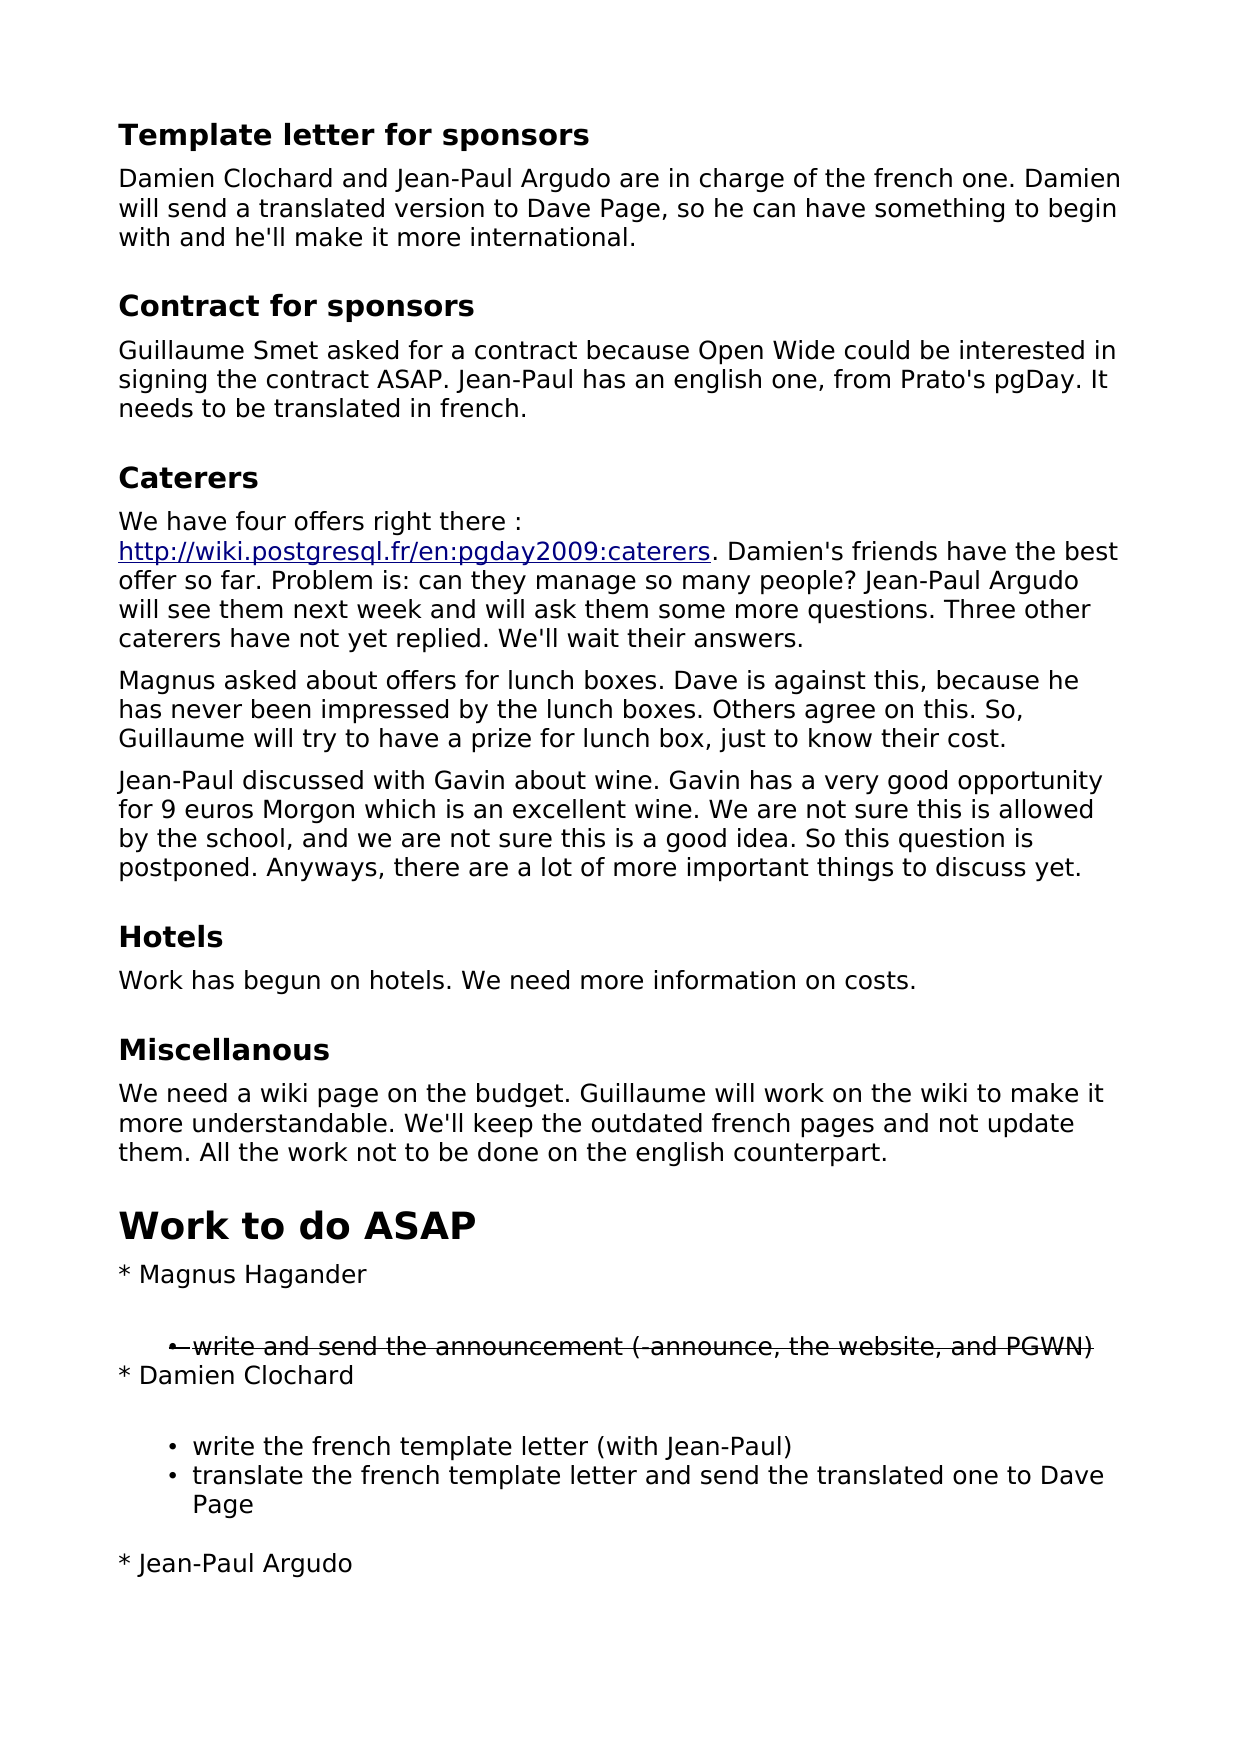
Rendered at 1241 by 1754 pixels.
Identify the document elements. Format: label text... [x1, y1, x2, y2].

list translate the french template letter and send the translated one to Dave Page [177, 1461, 1122, 1520]
subtitle Contract for sponsors [118, 289, 1122, 323]
text We need a wiki page on the budget. Guillaume will work on the wiki to make it more understandable. We'll keep the outdated french pages and not update them. All the work not to be done on the english counterpart. [118, 1079, 1122, 1167]
text * Magnus Hagander [118, 1261, 1122, 1290]
text * Damien Clochard [118, 1361, 1122, 1390]
text Damien Clochard and Jean-Paul Argudo are in charge of the french one. Damien will send a translated version to Dave Page, so he can have something to begin with and he'll make it more international. [118, 164, 1122, 252]
subtitle Template letter for sponsors [118, 118, 1122, 152]
subtitle Hotels [118, 920, 1122, 954]
text Work has begun on hotels. We need more information on costs. [118, 966, 1122, 996]
subtitle Work to do ASAP [118, 1204, 1122, 1248]
subtitle Miscellanous [118, 1033, 1122, 1067]
list write and send the announcement (-announce, the website, and PGWN) [177, 1332, 1122, 1361]
text Guillaume Smet asked for a contract because Open Wide could be interested in signing the contract ASAP. Jean-Paul has an english one, from Prato's pgDay. It needs to be translated in french. [118, 336, 1122, 423]
text We have four offers right there : http://wiki.postgresql.fr/en:pgday2009:caterers. Damien's friends have the best offer so far. Problem is: can they manage so many people? Jean-Paul Argudo will see them next week and will ask them some more questions. Three other caterers have not yet replied. We'll wait their answers. [118, 507, 1122, 653]
text Jean-Paul discussed with Gavin about wine. Gavin has a very good opportunity for 9 euros Morgon which is an excellent wine. We are not sure this is allowed by the school, and we are not sure this is a good idea. So this question is postponed. Anyways, there are a lot of more important things to discuss yet. [118, 766, 1122, 882]
list write the french template letter (with Jean-Paul) [177, 1432, 1122, 1461]
text Magnus asked about offers for lunch boxes. Dave is against this, because he has never been impressed by the lunch boxes. Others agree on this. So, Guillaume will try to have a prize for lunch box, just to know their cost. [118, 666, 1122, 753]
subtitle Caterers [118, 461, 1122, 495]
text * Jean-Paul Argudo [118, 1549, 1122, 1578]
